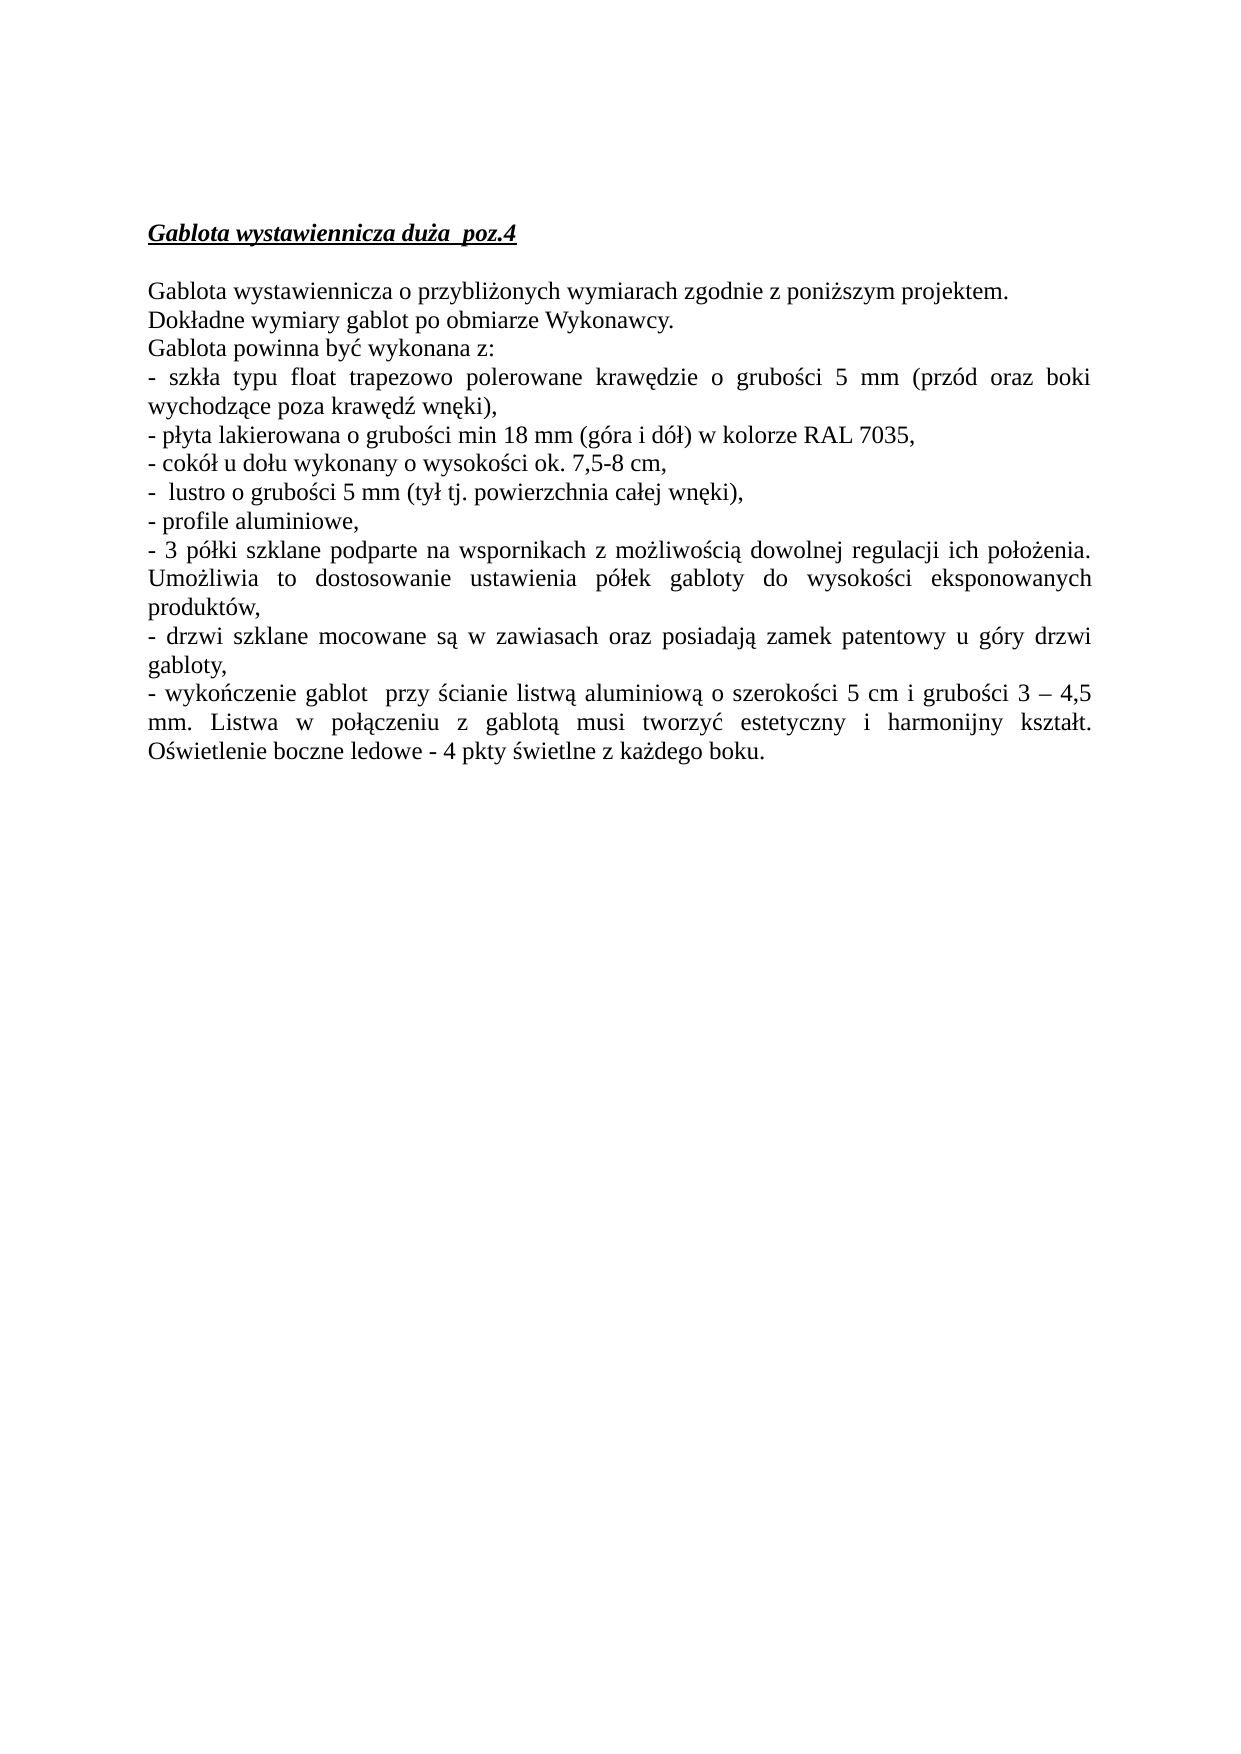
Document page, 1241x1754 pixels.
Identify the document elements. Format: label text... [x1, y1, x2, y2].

text Gablota wystawiennicza duża poz.4 [148, 218, 1093, 247]
text Gablota powinna być wykonana z: [148, 333, 1093, 362]
text - szkła typu float trapezowo polerowane krawędzie o grubości 5 mm (przód oraz boki wychodzące poza krawędź wnęki), [148, 362, 1093, 420]
text - lustro o grubości 5 mm (tył tj. powierzchnia całej wnęki), [148, 477, 1093, 506]
text - profile aluminiowe, [148, 506, 1093, 535]
text - płyta lakierowana o grubości min 18 mm (góra i dół) w kolorze RAL 7035, [148, 420, 1093, 448]
text Dokładne wymiary gablot po obmiarze Wykonawcy. [148, 305, 1093, 333]
text - wykończenie gablot przy ścianie listwą aluminiową o szerokości 5 cm i grubości 3 – 4,5 mm. Listwa w połączeniu z gablotą musi tworzyć estetyczny i harmonijny kształt. Oświetlenie boczne ledowe - 4 pkty świetlne z każdego boku. [148, 678, 1093, 765]
text - cokół u dołu wykonany o wysokości ok. 7,5-8 cm, [148, 448, 1093, 477]
text Gablota wystawiennicza o przybliżonych wymiarach zgodnie z poniższym projektem. [148, 276, 1093, 305]
text - 3 półki szklane podparte na wspornikach z możliwością dowolnej regulacji ich położenia. Umożliwia to dostosowanie ustawienia półek gabloty do wysokości eksponowanych produktów, [148, 535, 1093, 621]
text - drzwi szklane mocowane są w zawiasach oraz posiadają zamek patentowy u góry drzwi gabloty, [148, 621, 1093, 678]
